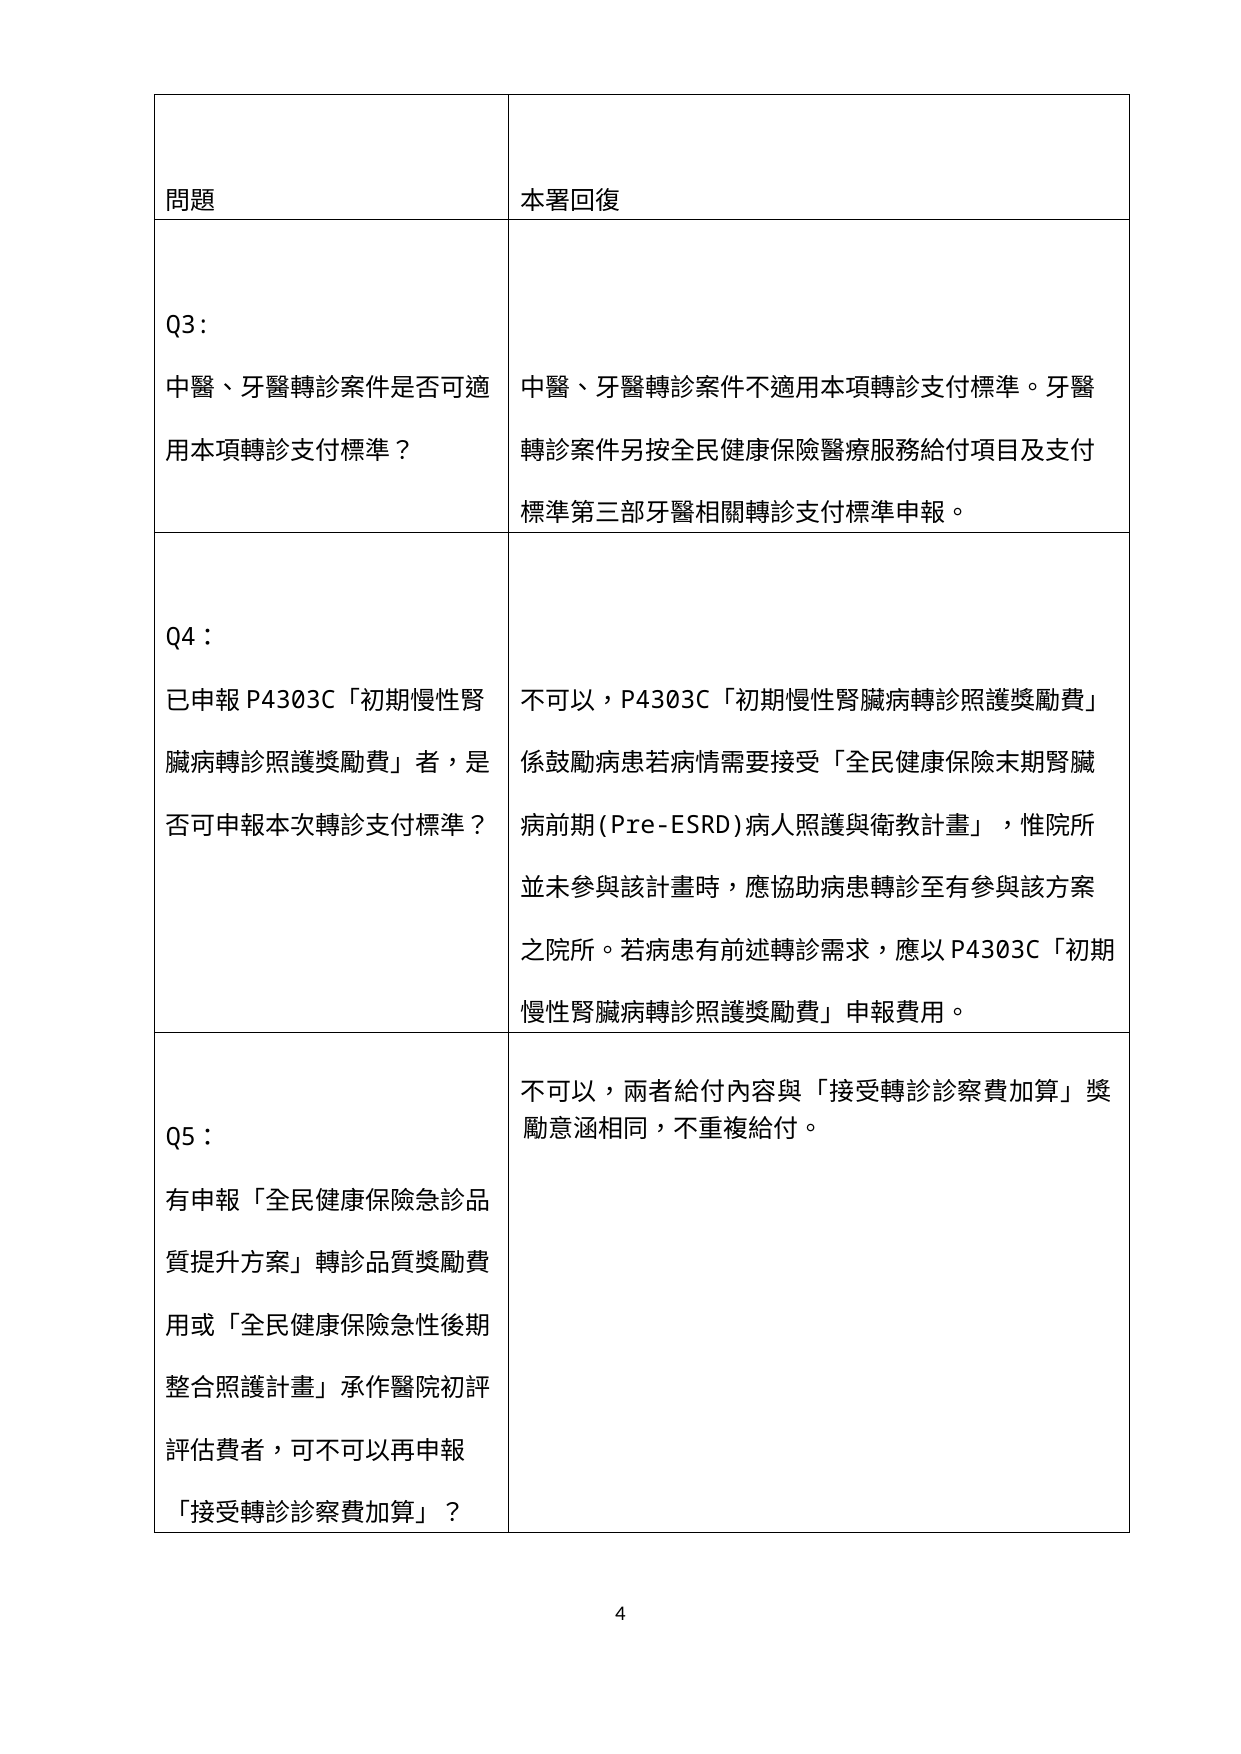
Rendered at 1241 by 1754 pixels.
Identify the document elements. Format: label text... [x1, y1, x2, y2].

table_cell 不可以，P4303C「初期慢性腎臟病轉診照護獎勵費」係鼓勵病患若病情需要接受「全民健康保險末期腎臟病前期(Pre-ESRD)病人照護與衛教計畫」，惟院所並未參與該計畫時，應協助病患轉診至有參與該方案之院所。若病患有前述轉診需求，應以P4303C「初期慢性腎臟病轉診照護獎勵費」申報費用。 [509, 533, 1129, 1032]
table_header 本署回復 [509, 95, 1129, 219]
table_header 問題 [155, 95, 508, 219]
table_cell 不可以，兩者給付內容與「接受轉診診察費加算」獎勵意涵相同，不重複給付。 [509, 1033, 1129, 1532]
table_cell Q3: 中醫、牙醫轉診案件是否可適用本項轉診支付標準？ [155, 220, 508, 532]
table_cell Q5： 有申報「全民健康保險急診品質提升方案」轉診品質獎勵費用或「全民健康保險急性後期整合照護計畫」承作醫院初評評估費者，可不可以再申報「接受轉診診察費加算」？ [155, 1033, 508, 1532]
table_cell 中醫、牙醫轉診案件不適用本項轉診支付標準。牙醫轉診案件另按全民健康保險醫療服務給付項目及支付標準第三部牙醫相關轉診支付標準申報。 [509, 220, 1129, 532]
table_cell Q4： 已申報P4303C「初期慢性腎臟病轉診照護獎勵費」者，是否可申報本次轉診支付標準？ [155, 533, 508, 1032]
